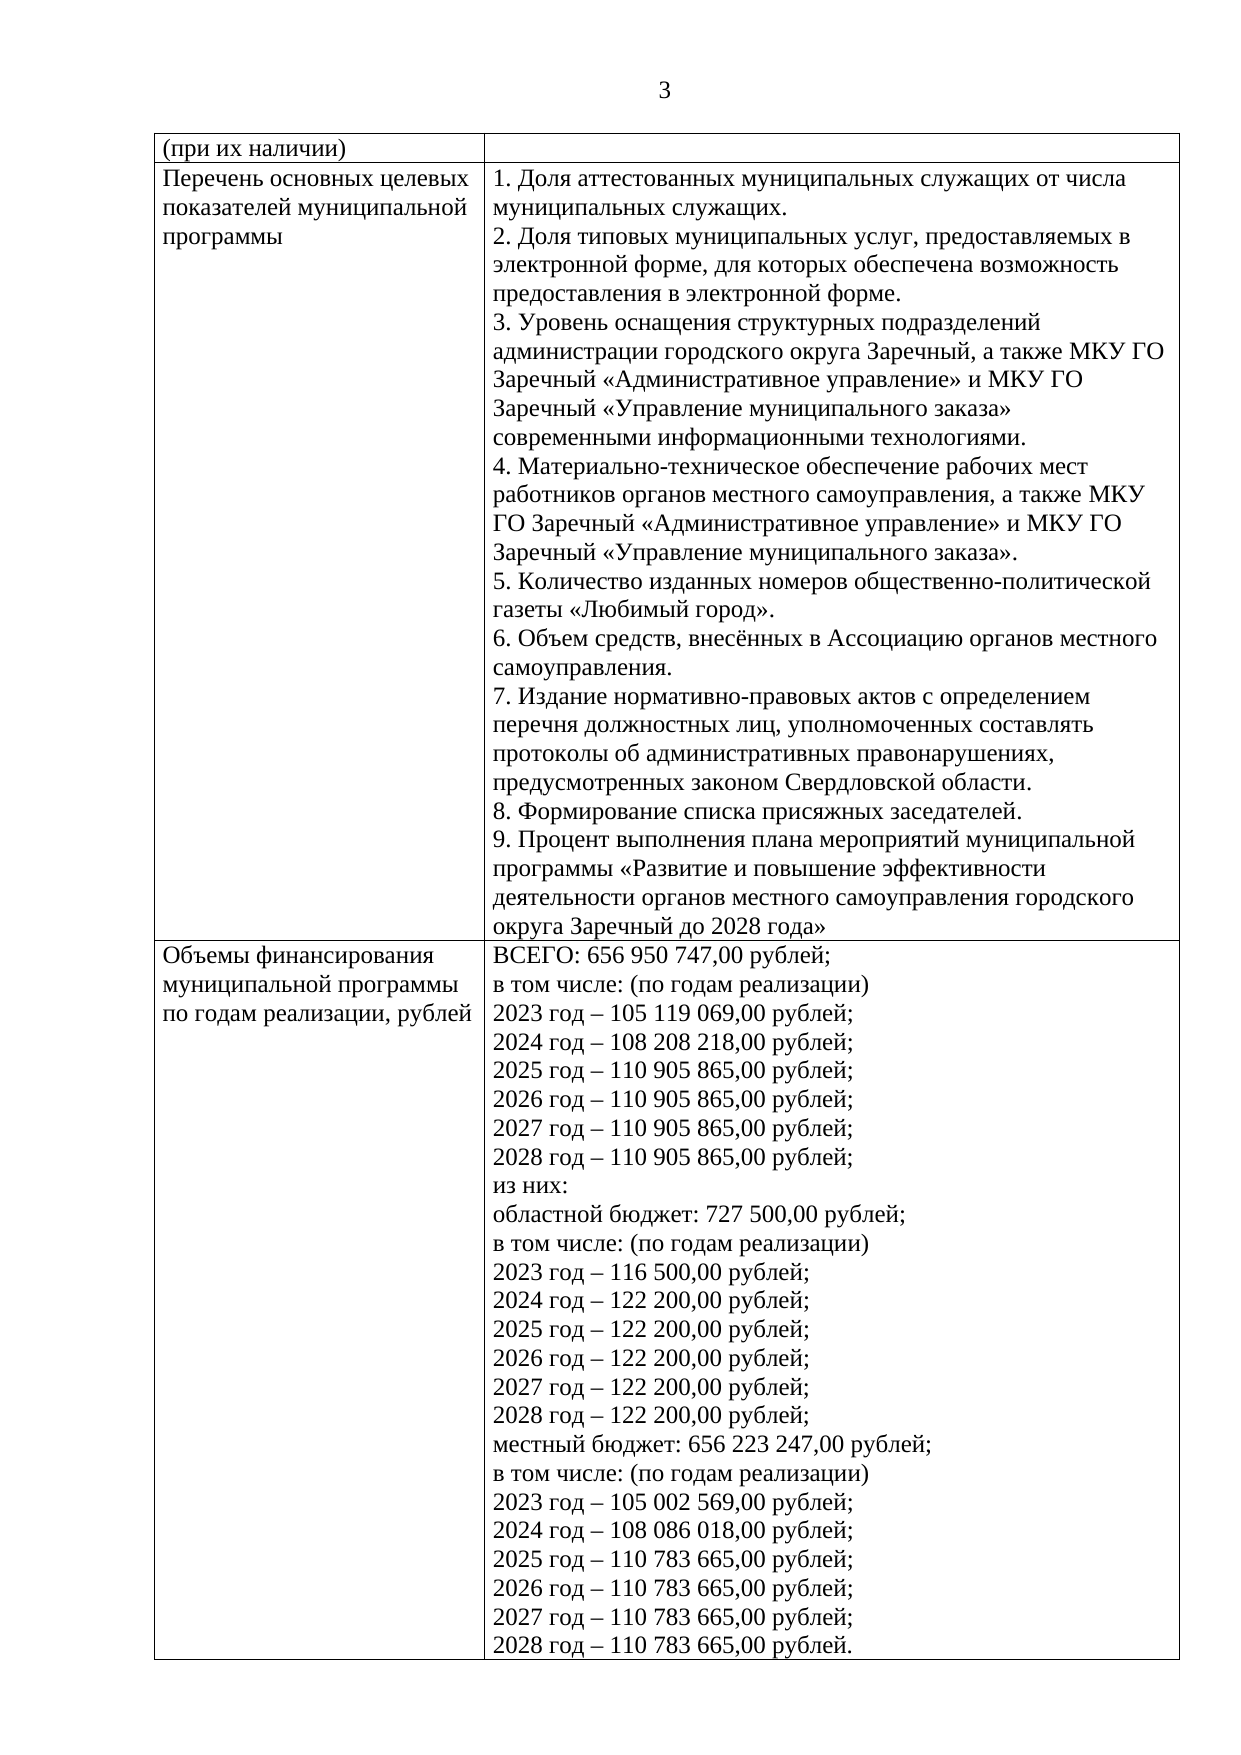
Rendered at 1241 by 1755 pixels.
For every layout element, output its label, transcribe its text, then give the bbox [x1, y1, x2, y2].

table_cell 1. Доля аттестованных муниципальных служащих от числа муниципальных служащих. 2. Доля типовых муниципальных услуг, предоставляемых в электронной форме, для которых обеспечена возможность предоставления в электронной форме. 3. Уровень оснащения структурных подразделений администрации городского округа Заречный, а также МКУ ГО Заречный «Административное управление» и МКУ ГО Заречный «Управление муниципального заказа» современными информационными технологиями. 4. Материально-техническое обеспечение рабочих мест работников органов местного самоуправления, а также МКУ ГО Заречный «Административное управление» и МКУ ГО Заречный «Управление муниципального заказа». 5. Количество изданных номеров общественно-политической газеты «Любимый город». 6. Объем средств, внесённых в Ассоциацию органов местного самоуправления. 7. Издание нормативно-правовых актов с определением перечня должностных лиц, уполномоченных составлять протоколы об административных правонарушениях, предусмотренных законом Свердловской области. 8. Формирование списка присяжных заседателей. 9. Процент выполнения плана мероприятий муниципальной программы «Развитие и повышение эффективности деятельности органов местного самоуправления городского округа Заречный до 2028 года» [485, 163, 1179, 939]
table_cell Объемы финансирования муниципальной программы по годам реализации, рублей [155, 941, 484, 1659]
table_cell ВСЕГО: 656 950 747,00 рублей; в том числе: (по годам реализации) 2023 год – 105 119 069,00 рублей; 2024 год – 108 208 218,00 рублей; 2025 год – 110 905 865,00 рублей; 2026 год – 110 905 865,00 рублей; 2027 год – 110 905 865,00 рублей; 2028 год – 110 905 865,00 рублей; из них: областной бюджет: 727 500,00 рублей; в том числе: (по годам реализации) 2023 год – 116 500,00 рублей; 2024 год – 122 200,00 рублей; 2025 год – 122 200,00 рублей; 2026 год – 122 200,00 рублей; 2027 год – 122 200,00 рублей; 2028 год – 122 200,00 рублей; местный бюджет: 656 223 247,00 рублей; в том числе: (по годам реализации) 2023 год – 105 002 569,00 рублей; 2024 год – 108 086 018,00 рублей; 2025 год – 110 783 665,00 рублей; 2026 год – 110 783 665,00 рублей; 2027 год – 110 783 665,00 рублей; 2028 год – 110 783 665,00 рублей. [485, 941, 1179, 1659]
table_cell (при их наличии) [155, 134, 484, 162]
table_cell Перечень основных целевых показателей муниципальной программы [155, 163, 484, 939]
table_cell [485, 134, 1179, 162]
